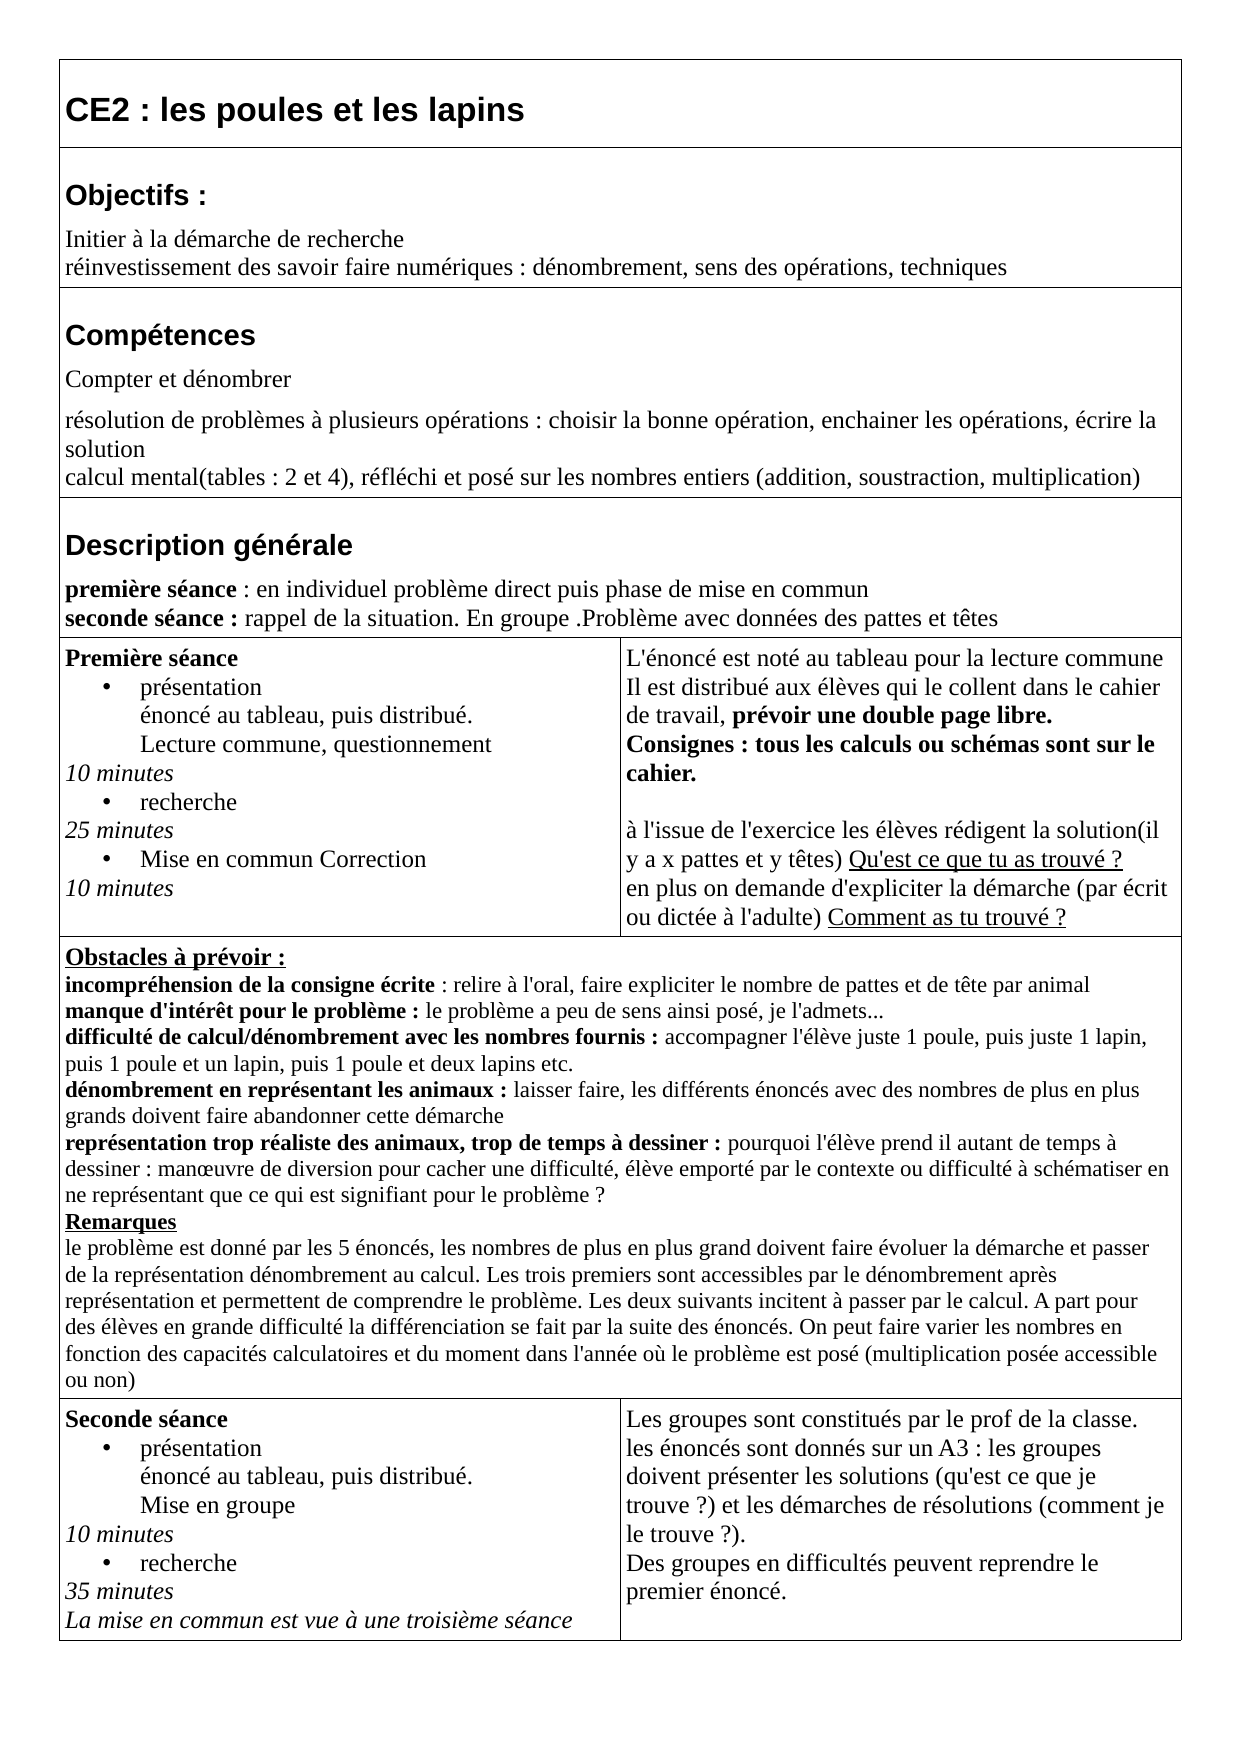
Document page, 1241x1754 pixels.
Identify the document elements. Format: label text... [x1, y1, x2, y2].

table_cell Les groupes sont constitués par le prof de la classe. les énoncés sont donnés sur un A3 : les groupes doivent présenter les solutions (qu'est ce que je trouve ?) et les démarches de résolutions (comment je le trouve ?). Des groupes en difficultés peuvent reprendre le premier énoncé. [621, 1399, 1181, 1640]
table_cell Description générale première séance : en individuel problème direct puis phase de mise en commun seconde séance : rappel de la situation. En groupe .Problème avec données des pattes et têtes [60, 498, 1181, 637]
table_cell L'énoncé est noté au tableau pour la lecture commune Il est distribué aux élèves qui le collent dans le cahier de travail, prévoir une double page libre. Consignes : tous les calculs ou schémas sont sur le cahier. à l'issue de l'exercice les élèves rédigent la solution(il y a x pattes et y têtes) Qu'est ce que tu as trouvé ? en plus on demande d'expliciter la démarche (par écrit ou dictée à l'adulte) Comment as tu trouvé ? [621, 638, 1181, 936]
table_cell Obstacles à prévoir : incompréhension de la consigne écrite : relire à l'oral, faire expliciter le nombre de pattes et de tête par animal manque d'intérêt pour le problème : le problème a peu de sens ainsi posé, je l'admets... difficulté de calcul/dénombrement avec les nombres fournis : accompagner l'élève juste 1 poule, puis juste 1 lapin, puis 1 poule et un lapin, puis 1 poule et deux lapins etc. dénombrement en représentant les animaux : laisser faire, les différents énoncés avec des nombres de plus en plus grands doivent faire abandonner cette démarche représentation trop réaliste des animaux, trop de temps à dessiner : pourquoi l'élève prend il autant de temps à dessiner : manœuvre de diversion pour cacher une difficulté, élève emporté par le contexte ou difficulté à schématiser en ne représentant que ce qui est signifiant pour le problème ? Remarques le problème est donné par les 5 énoncés, les nombres de plus en plus grand doivent faire évoluer la démarche et passer de la représentation dénombrement au calcul. Les trois premiers sont accessibles par le dénombrement après représentation et permettent de comprendre le problème. Les deux suivants incitent à passer par le calcul. A part pour des élèves en grande difficulté la différenciation se fait par la suite des énoncés. On peut faire varier les nombres en fonction des capacités calculatoires et du moment dans l'année où le problème est posé (multiplication posée accessible ou non) [60, 937, 1181, 1398]
table_cell Objectifs : Initier à la démarche de recherche réinvestissement des savoir faire numériques : dénombrement, sens des opérations, techniques [60, 148, 1181, 287]
table_cell Seconde séance présentation énoncé au tableau, puis distribué. Mise en groupe 10 minutes recherche 35 minutes La mise en commun est vue à une troisième séance [60, 1399, 620, 1640]
table_cell Première séance présentation énoncé au tableau, puis distribué. Lecture commune, questionnement 10 minutes recherche 25 minutes Mise en commun Correction 10 minutes [60, 638, 620, 936]
table_cell Compétences Compter et dénombrer résolution de problèmes à plusieurs opérations : choisir la bonne opération, enchainer les opérations, écrire la solution calcul mental(tables : 2 et 4), réfléchi et posé sur les nombres entiers (addition, soustraction, multiplication) [60, 288, 1181, 497]
table_header CE2 : les poules et les lapins [60, 60, 1181, 147]
